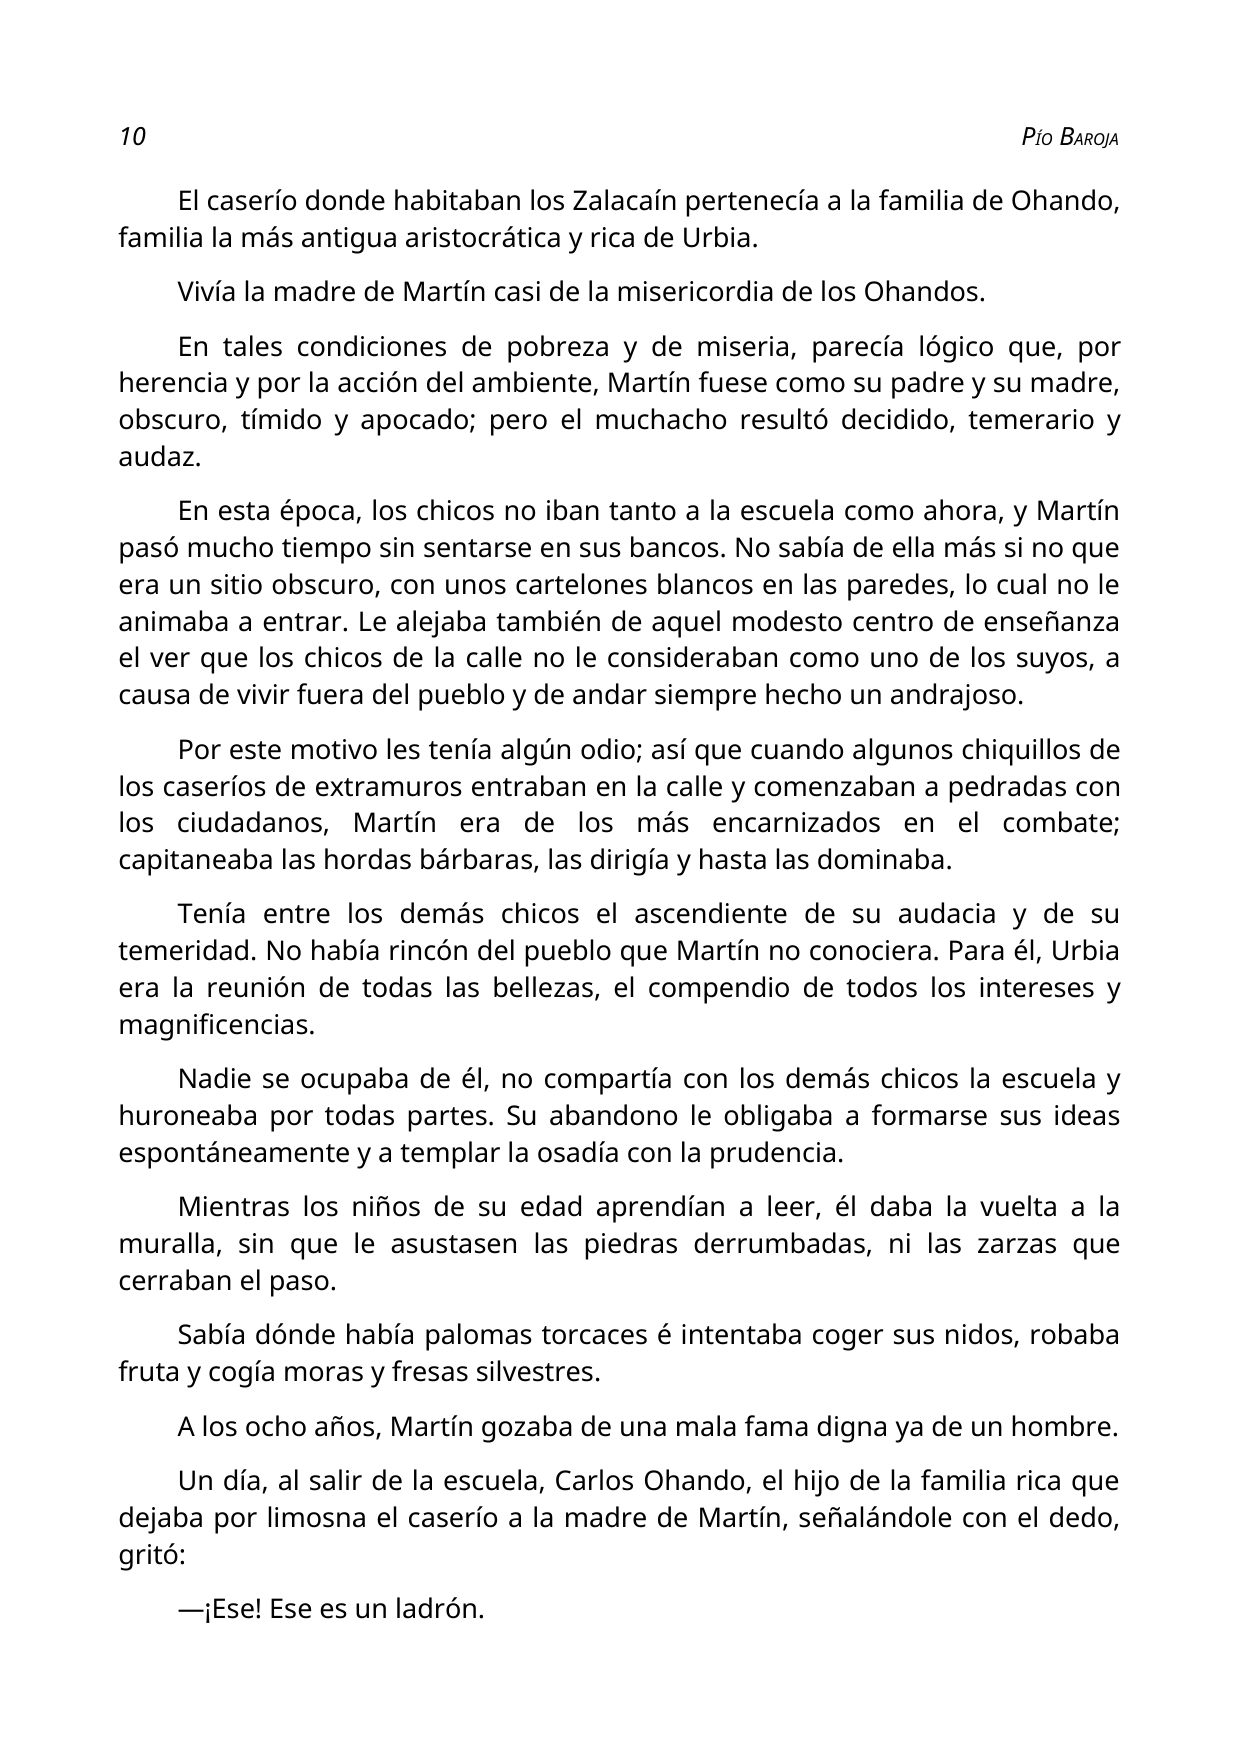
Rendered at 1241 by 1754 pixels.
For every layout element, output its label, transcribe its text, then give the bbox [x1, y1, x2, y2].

text Un día, al salir de la escuela, Carlos Ohando, el hijo de la familia rica que dejaba por limosna el caserío a la madre de Martín, señalándole con el dedo, gritó: [118, 1462, 1122, 1572]
text —¡Ese! Ese es un ladrón. [118, 1590, 1122, 1627]
text Nadie se ocupaba de él, no compartía con los demás chicos la escuela y huroneaba por todas partes. Su abandono le obligaba a formarse sus ideas espontáneamente y a templar la osadía con la prudencia. [118, 1060, 1122, 1170]
text Mientras los niños de su edad aprendían a leer, él daba la vuelta a la muralla, sin que le asustasen las piedras derrumbadas, ni las zarzas que cerraban el paso. [118, 1188, 1122, 1298]
text Tenía entre los demás chicos el ascendiente de su audacia y de su temeridad. No había rincón del pueblo que Martín no conociera. Para él, Urbia era la reunión de todas las bellezas, el compendio de todos los intereses y magnificencias. [118, 895, 1122, 1042]
text Por este motivo les tenía algún odio; así que cuando algunos chiquillos de los caseríos de extramuros entraban en la calle y comenzaban a pedradas con los ciudadanos, Martín era de los más encarnizados en el combate; capitaneaba las hordas bárbaras, las dirigía y hasta las dominaba. [118, 730, 1122, 877]
text En esta época, los chicos no iban tanto a la escuela como ahora, y Martín pasó mucho tiempo sin sentarse en sus bancos. No sabía de ella más si no que era un sitio obscuro, con unos cartelones blancos en las paredes, lo cual no le animaba a entrar. Le alejaba también de aquel modesto centro de enseñanza el ver que los chicos de la calle no le consideraban como uno de los suyos, a causa de vivir fuera del pueblo y de andar siempre hecho un andrajoso. [118, 492, 1122, 713]
text Sabía dónde había palomas torcaces é intentaba coger sus nidos, robaba fruta y cogía moras y fresas silvestres. [118, 1316, 1122, 1389]
text En tales condiciones de pobreza y de miseria, parecía lógico que, por herencia y por la acción del ambiente, Martín fuese como su padre y su madre, obscuro, tímido y apocado; pero el muchacho resultó decidido, temerario y audaz. [118, 327, 1122, 474]
text A los ocho años, Martín gozaba de una mala fama digna ya de un hombre. [118, 1407, 1122, 1444]
text El caserío donde habitaban los Zalacaín pertenecía a la familia de Ohando, familia la más antigua aristocrática y rica de Urbia. [118, 182, 1122, 255]
text Vivía la madre de Martín casi de la misericordia de los Ohandos. [118, 273, 1122, 309]
